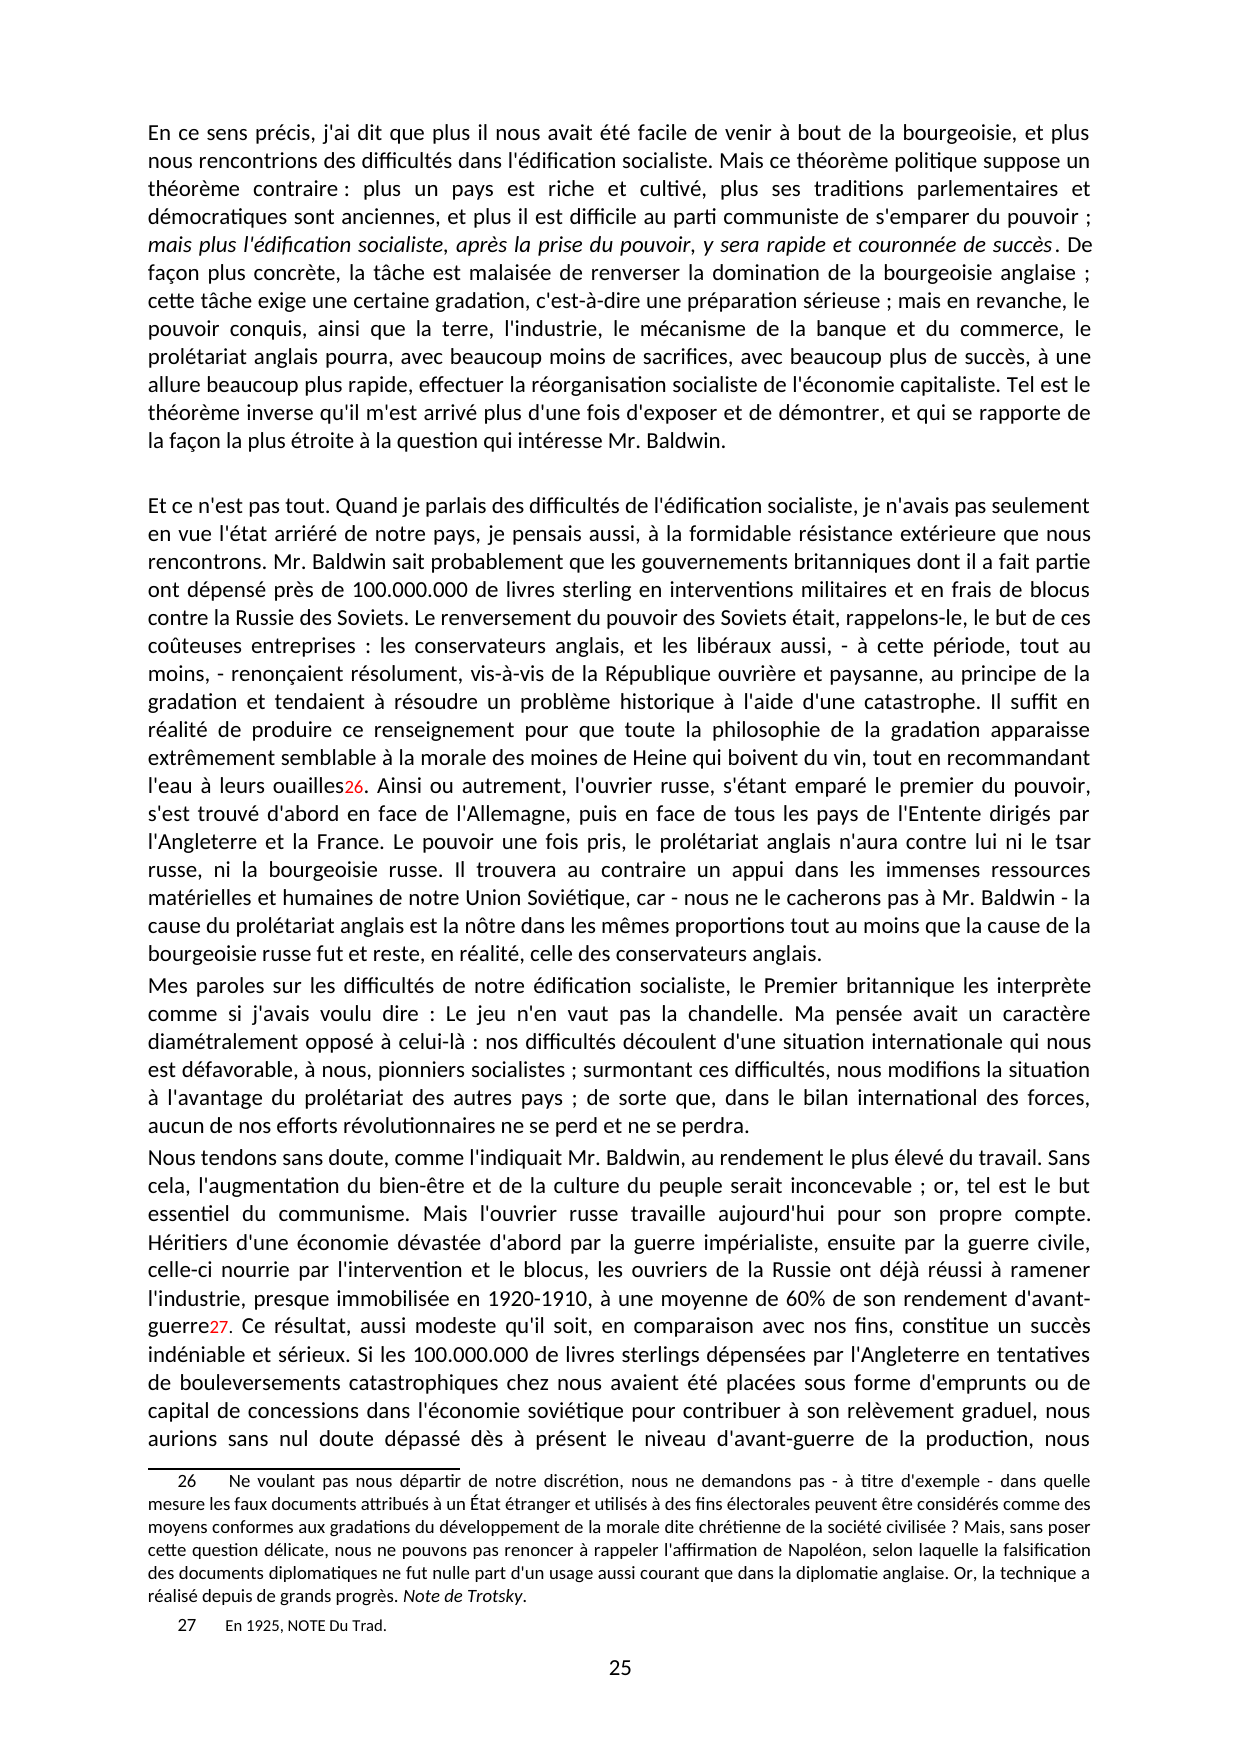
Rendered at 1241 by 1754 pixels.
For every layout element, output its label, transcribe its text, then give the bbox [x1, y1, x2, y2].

text Et ce n'est pas tout. Quand je parlais des difficultés de l'édification socialiste, je n'avais pas seulement en vue l'état arriéré de notre pays, je pensais aussi, à la formidable résistance extérieure que nous rencontrons. Mr. Baldwin sait probablement que les gouvernements britanniques dont il a fait partie ont dépensé près de 100.000.000 de livres sterling en interventions militaires et en frais de blocus contre la Russie des Soviets. Le renversement du pouvoir des Soviets était, rappelons-le, le but de ces coûteuses entreprises : les conservateurs anglais, et les libéraux aussi, - à cette période, tout au moins, - renonçaient résolument, vis-à-vis de la République ouvrière et paysanne, au principe de la gradation et tendaient à résoudre un problème historique à l'aide d'une catastrophe. Il suffit en réalité de produire ce renseignement pour que toute la philosophie de la gradation apparaisse extrêmement semblable à la morale des moines de Heine qui boivent du vin, tout en recommandant l'eau à leurs ouailles. Ainsi ou autrement, l'ouvrier russe, s'étant emparé le premier du pouvoir, s'est trouvé d'abord en face de l'Allemagne, puis en face de tous les pays de l'Entente dirigés par l'Angleterre et la France. Le pouvoir une fois pris, le prolétariat anglais n'aura contre lui ni le tsar russe, ni la bourgeoisie russe. Il trouvera au contraire un appui dans les immenses ressources matérielles et humaines de notre Union Soviétique, car - nous ne le cacherons pas à Mr. Baldwin - la cause du prolétariat anglais est la nôtre dans les mêmes proportions tout au moins que la cause de la bourgeoisie russe fut et reste, en réalité, celle des conservateurs anglais. [148, 491, 1093, 967]
text Ne voulant pas nous départir de notre discrétion, nous ne demandons pas - à titre d'exemple - dans quelle mesure les faux documents attribués à un État étranger et utilisés à des fins électorales peuvent être considérés comme des moyens conformes aux gradations du développement de la morale dite chrétienne de la société civilisée ? Mais, sans poser cette question délicate, nous ne pouvons pas renoncer à rappeler l'affirmation de Napoléon, selon laquelle la falsification des documents diplomatiques ne fut nulle part d'un usage aussi courant que dans la diplomatie anglaise. Or, la technique a réalisé depuis de grands progrès. Note de Trotsky. [148, 1469, 1093, 1607]
text En 1925, NOTE Du Trad. [148, 1613, 1093, 1636]
text Nous tendons sans doute, comme l'indiquait Mr. Baldwin, au rendement le plus élevé du travail. Sans cela, l'augmentation du bien-être et de la culture du peuple serait inconcevable ; or, tel est le but essentiel du communisme. Mais l'ouvrier russe travaille aujourd'hui pour son propre compte. Héritiers d'une économie dévastée d'abord par la guerre impérialiste, ensuite par la guerre civile, celle-ci nourrie par l'intervention et le blocus, les ouvriers de la Russie ont déjà réussi à ramener l'industrie, presque immobilisée en 1920-1910, à une moyenne de 60% de son rendement d'avant-guerre. Ce résultat, aussi modeste qu'il soit, en comparaison avec nos fins, constitue un succès indéniable et sérieux. Si les 100.000.000 de livres sterlings dépensées par l'Angleterre en tentatives de bouleversements catastrophiques chez nous avaient été placées sous forme d'emprunts ou de capital de concessions dans l'économie soviétique pour contribuer à son relèvement graduel, nous aurions sans nul doute dépassé dès à présent le niveau d'avant-guerre de la production, nous [148, 1143, 1093, 1452]
text Mes paroles sur les difficultés de notre édification socialiste, le Premier britannique les interprète comme si j'avais voulu dire : Le jeu n'en vaut pas la chandelle. Ma pensée avait un caractère diamétralement opposé à celui-là : nos difficultés découlent d'une situation internationale qui nous est défavorable, à nous, pionniers socialistes ; surmontant ces difficultés, nous modifions la situation à l'avantage du prolétariat des autres pays ; de sorte que, dans le bilan international des forces, aucun de nos efforts révolutionnaires ne se perd et ne se perdra. [148, 971, 1093, 1139]
text En ce sens précis, j'ai dit que plus il nous avait été facile de venir à bout de la bourgeoisie, et plus nous rencontrions des difficultés dans l'édification socialiste. Mais ce théorème politique suppose un théorème contraire : plus un pays est riche et cultivé, plus ses traditions parlementaires et démocratiques sont anciennes, et plus il est difficile au parti communiste de s'emparer du pouvoir ; mais plus l'édification socialiste, après la prise du pouvoir, y sera rapide et couronnée de succès. De façon plus concrète, la tâche est malaisée de renverser la domination de la bourgeoisie anglaise ; cette tâche exige une certaine gradation, c'est-à-dire une préparation sérieuse ; mais en revanche, le pouvoir conquis, ainsi que la terre, l'industrie, le mécanisme de la banque et du commerce, le prolétariat anglais pourra, avec beaucoup moins de sacrifices, avec beaucoup plus de succès, à une allure beaucoup plus rapide, effectuer la réorganisation socialiste de l'économie capitaliste. Tel est le théorème inverse qu'il m'est arrivé plus d'une fois d'exposer et de démontrer, et qui se rapporte de la façon la plus étroite à la question qui intéresse Mr. Baldwin. [148, 118, 1093, 454]
